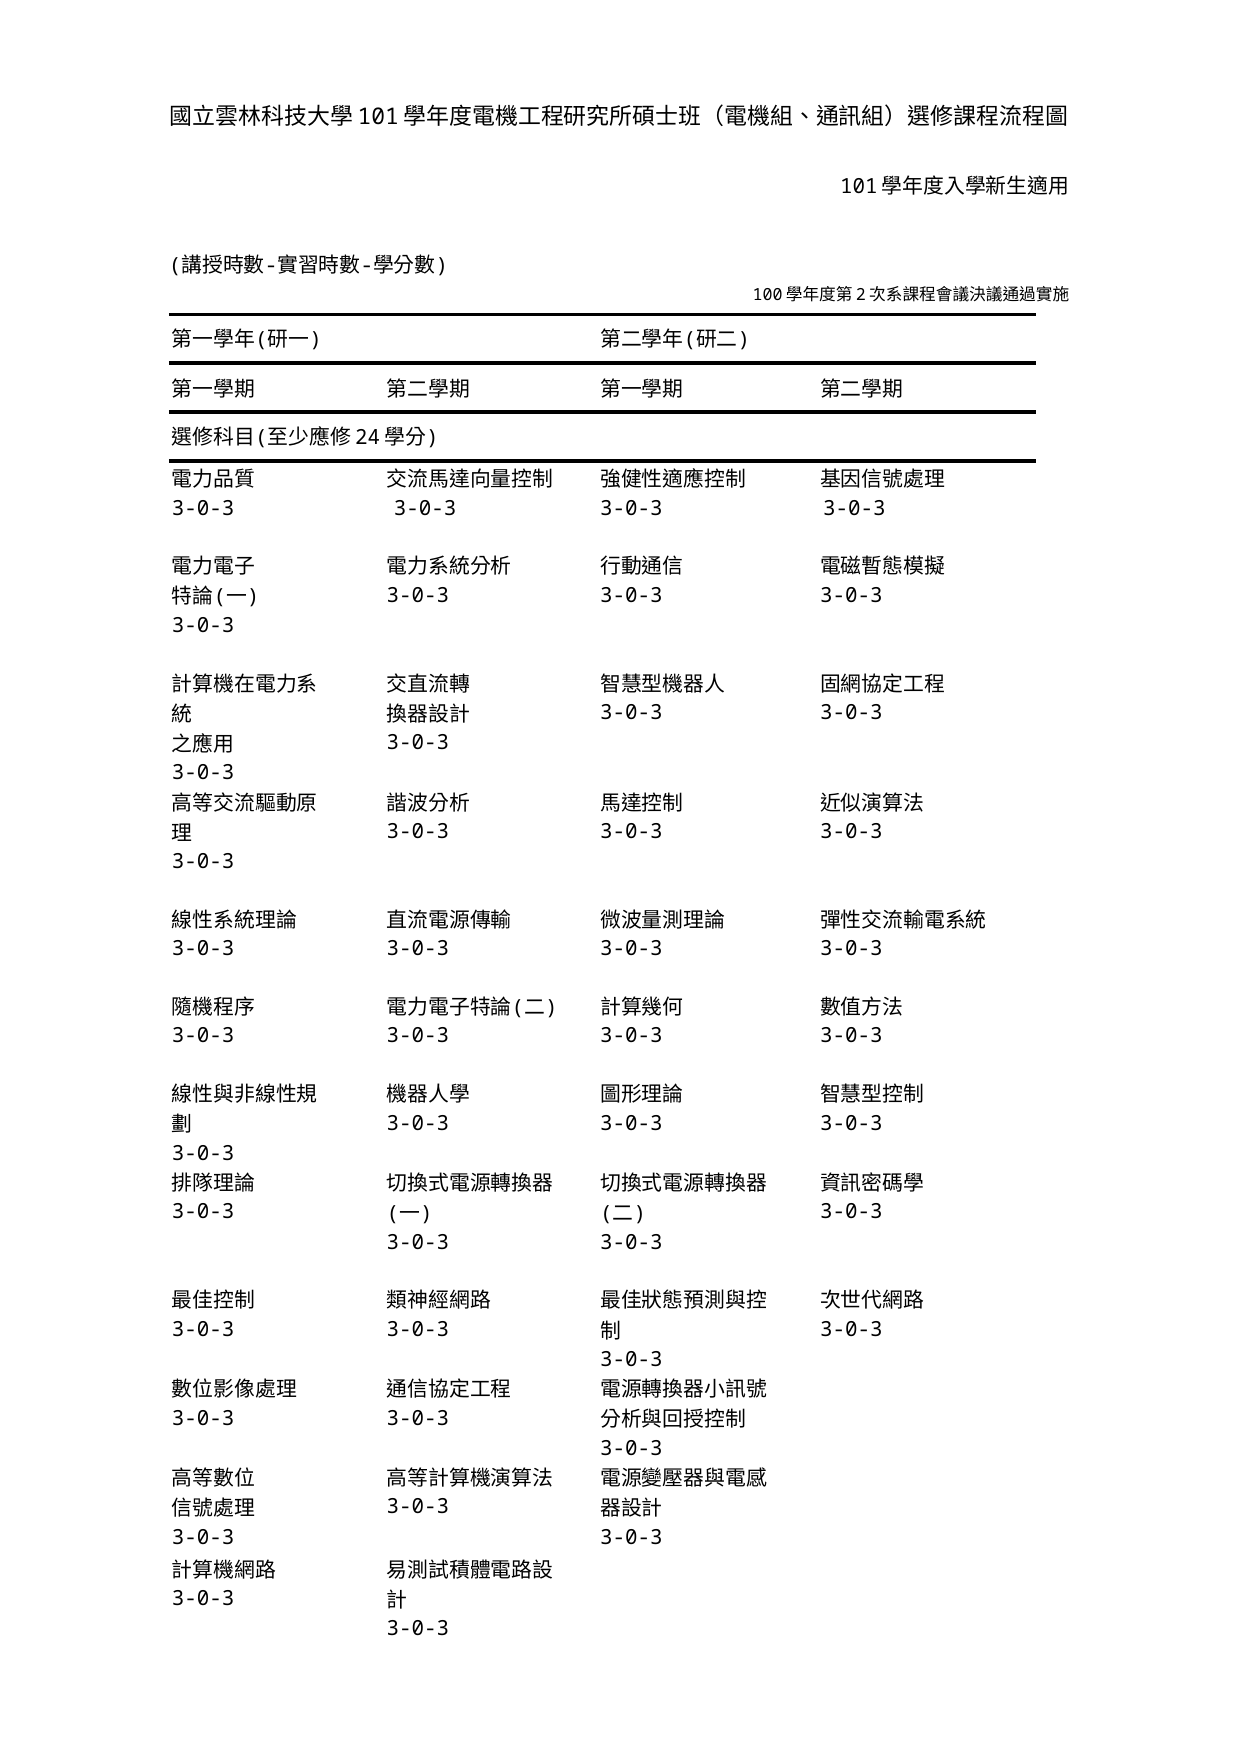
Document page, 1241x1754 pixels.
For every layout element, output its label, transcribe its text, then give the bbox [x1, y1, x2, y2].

table_cell [1036, 990, 1041, 1077]
table_cell 類神經網路 3-0-3 [384, 1284, 597, 1372]
table_cell [1036, 667, 1041, 786]
table_cell 智慧型控制 3-0-3 [817, 1078, 1036, 1166]
table_cell 電力電子特論(二) 3-0-3 [384, 990, 597, 1077]
table_header [384, 316, 597, 361]
table_cell 高等交流驅動原理 3-0-3 [169, 786, 383, 903]
table_cell 電源變壓器與電感器設計 3-0-3 [597, 1461, 817, 1553]
table_cell 切換式電源轉換器(一) 3-0-3 [384, 1166, 597, 1284]
table_cell 排隊理論 3-0-3 [169, 1166, 383, 1284]
table_header [1036, 313, 1041, 361]
table_cell [1036, 1461, 1041, 1553]
table_cell 第二學期 [817, 365, 1036, 410]
table_cell 近似演算法 3-0-3 [817, 786, 1036, 903]
table_cell 最佳控制 3-0-3 [169, 1284, 383, 1372]
table_cell 第一學期 [169, 365, 383, 410]
table_cell [597, 1553, 817, 1670]
table_cell 計算幾何 3-0-3 [597, 990, 817, 1077]
table_cell 第一學期 [597, 365, 817, 410]
table_cell 電力電子 特論(一) 3-0-3 [169, 550, 383, 667]
table_cell 計算機在電力系統 之應用 3-0-3 [169, 667, 383, 786]
table_cell [1036, 1166, 1041, 1284]
table_cell 高等計算機演算法 3-0-3 [384, 1461, 597, 1553]
table_cell [1036, 459, 1041, 549]
table_cell 微波量測理論 3-0-3 [597, 903, 817, 990]
table_cell 基因信號處理 3-0-3 [817, 463, 1036, 549]
table_cell 最佳狀態預測與控制 3-0-3 [597, 1284, 817, 1372]
table_cell 智慧型機器人 3-0-3 [597, 667, 817, 786]
table_cell 隨機程序 3-0-3 [169, 990, 383, 1077]
table_cell 數位影像處理 3-0-3 [169, 1373, 383, 1461]
table_cell 資訊密碼學 3-0-3 [817, 1166, 1036, 1284]
table_cell [1036, 903, 1041, 990]
table_cell 諧波分析 3-0-3 [384, 786, 597, 903]
table_cell 交流馬達向量控制 3-0-3 [384, 463, 597, 549]
table_cell 通信協定工程 3-0-3 [384, 1373, 597, 1461]
table_cell [1036, 786, 1041, 903]
table_cell 計算機網路 3-0-3 [169, 1553, 383, 1670]
table_cell 高等數位 信號處理 3-0-3 [169, 1461, 383, 1553]
table_header 第一學年(研一) [169, 316, 383, 361]
table_header [817, 316, 1036, 361]
table_cell 選修科目(至少應修24學分) [169, 414, 1036, 459]
table_cell 易測試積體電路設計 3-0-3 [384, 1553, 597, 1670]
table_cell 馬達控制 3-0-3 [597, 786, 817, 903]
table_cell 彈性交流輸電系統 3-0-3 [817, 903, 1036, 990]
table_cell [817, 1461, 1036, 1553]
table_cell [1036, 550, 1041, 667]
table_cell 切換式電源轉換器(二) 3-0-3 [597, 1166, 817, 1284]
table_cell [817, 1553, 1036, 1670]
table_cell 行動通信 3-0-3 [597, 550, 817, 667]
table_cell 直流電源傳輸 3-0-3 [384, 903, 597, 990]
table_cell 機器人學 3-0-3 [384, 1078, 597, 1166]
table_cell [1036, 1284, 1041, 1372]
text 101學年度入學新生適用 [169, 169, 1069, 200]
table_cell 固網協定工程 3-0-3 [817, 667, 1036, 786]
table_cell 第二學期 [384, 365, 597, 410]
table_cell 線性與非線性規劃 3-0-3 [169, 1078, 383, 1166]
table_header 第二學年(研二) [597, 316, 817, 361]
table_cell [817, 1373, 1036, 1461]
text 100學年度第2次系課程會議決議通過實施 [169, 287, 1069, 304]
table_cell 數值方法 3-0-3 [817, 990, 1036, 1077]
table_cell 電磁暫態模擬 3-0-3 [817, 550, 1036, 667]
table_cell [1036, 361, 1041, 410]
text 國立雲林科技大學101學年度電機工程研究所碩士班（電機組、通訊組）選修課程流程圖 [169, 94, 1069, 131]
table_cell 電力品質 3-0-3 [169, 463, 383, 549]
table_cell 圖形理論 3-0-3 [597, 1078, 817, 1166]
table_cell [1036, 1553, 1041, 1670]
table_cell [1036, 1078, 1041, 1166]
table_cell [1036, 410, 1041, 459]
table_cell 電力系統分析 3-0-3 [384, 550, 597, 667]
table_cell 次世代網路 3-0-3 [817, 1284, 1036, 1372]
text (講授時數-實習時數-學分數) [169, 248, 1069, 279]
table_cell 交直流轉 換器設計 3-0-3 [384, 667, 597, 786]
table_cell 線性系統理論 3-0-3 [169, 903, 383, 990]
table_cell [1036, 1373, 1041, 1461]
table_cell 電源轉換器小訊號分析與回授控制 3-0-3 [597, 1373, 817, 1461]
table_cell 強健性適應控制 3-0-3 [597, 463, 817, 549]
